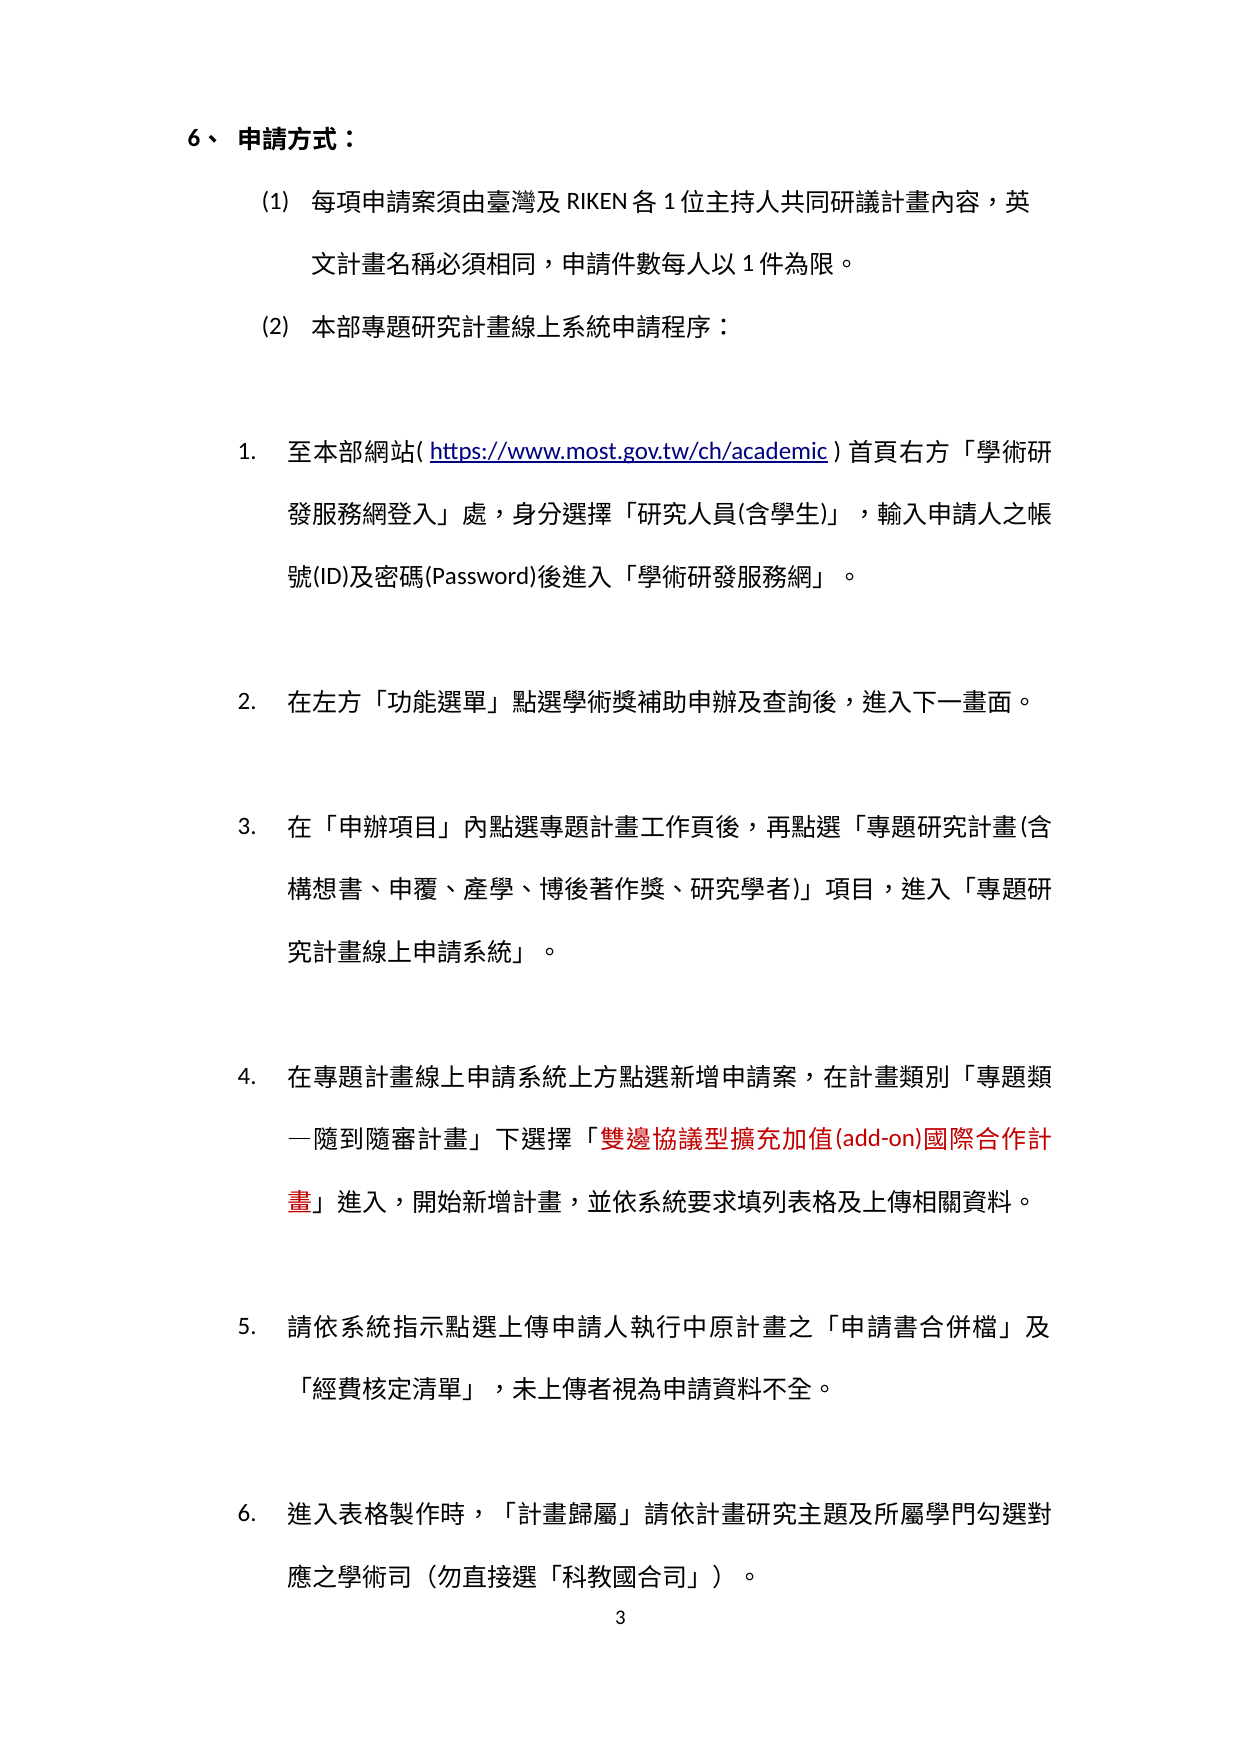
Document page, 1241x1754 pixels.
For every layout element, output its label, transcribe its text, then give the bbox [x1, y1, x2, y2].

list 在左方「功能選單」點選學術獎補助申辦及查詢後，進入下一畫面。 [237, 659, 1053, 721]
list 每項申請案須由臺灣及RIKEN各1位主持人共同研議計畫內容，英文計畫名稱必須相同，申請件數每人以1件為限。 [261, 159, 1053, 284]
list 至本部網站( https://www.most.gov.tw/ch/academic ) 首頁右方「學術研發服務網登入」處，身分選擇「研究人員(含學生)」，輸入申請人之帳號(ID)及密碼(Password)後進入「學術研發服務網」。 [237, 409, 1053, 596]
list 在「申辦項目」內點選專題計畫工作頁後，再點選「專題研究計畫(含構想書、申覆、產學、博後著作獎、研究學者)」項目，進入「專題研究計畫線上申請系統」。 [237, 784, 1053, 971]
list 本部專題研究計畫線上系統申請程序： [261, 284, 1053, 346]
list 申請方式： [187, 96, 1053, 159]
list 請依系統指示點選上傳申請人執行中原計畫之「申請書合併檔」及「經費核定清單」，未上傳者視為申請資料不全。 [237, 1284, 1053, 1409]
list 進入表格製作時，「計畫歸屬」請依計畫研究主題及所屬學門勾選對應之學術司（勿直接選「科教國合司」）。 [237, 1471, 1053, 1596]
list 在專題計畫線上申請系統上方點選新增申請案，在計畫類別「專題類—隨到隨審計畫」下選擇「雙邊協議型擴充加值(add-on)國際合作計畫」進入，開始新增計畫，並依系統要求填列表格及上傳相關資料。 [237, 1034, 1053, 1221]
